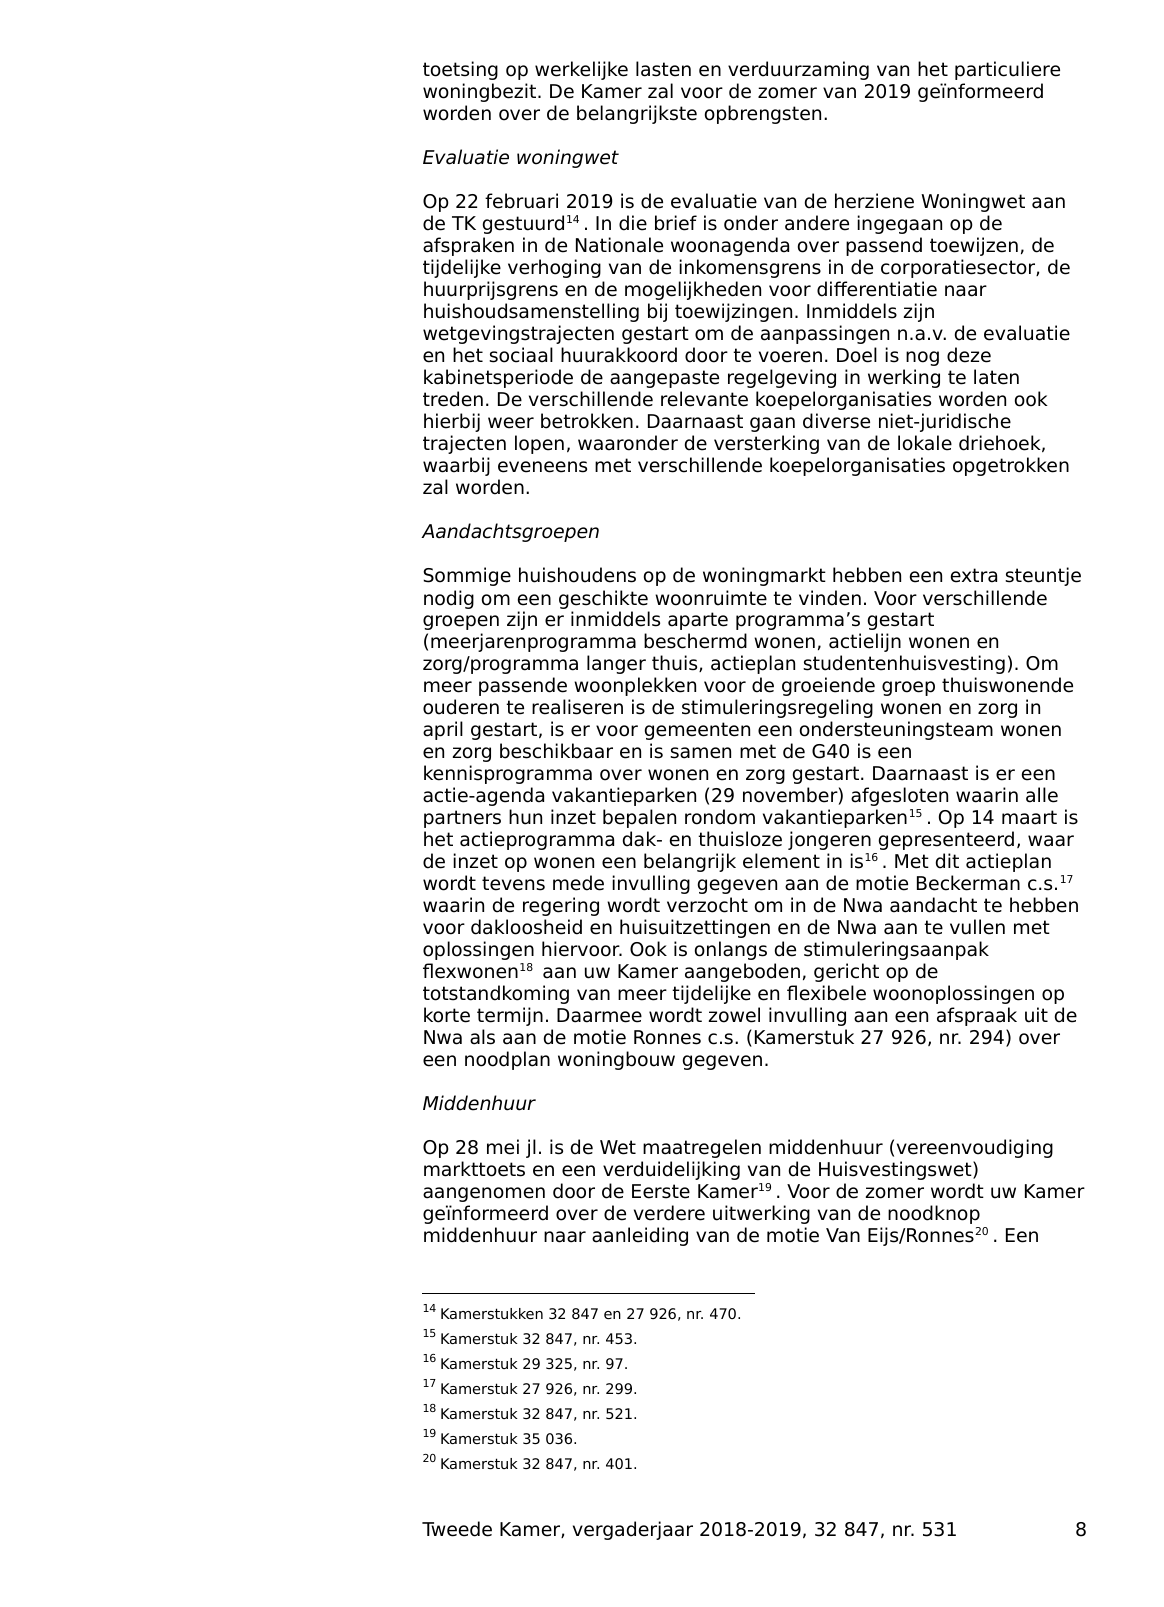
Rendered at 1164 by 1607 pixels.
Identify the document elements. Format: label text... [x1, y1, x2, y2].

text Op 22 februari 2019 is de evaluatie van de herziene Woningwet aan de TK gestuurd. In die brief is onder andere ingegaan op de afspraken in de Nationale woonagenda over passend toewijzen, de tijdelijke verhoging van de inkomensgrens in de corporatiesector, de huurprijsgrens en de mogelijkheden voor differentiatie naar huishoudsamenstelling bij toewijzingen. Inmiddels zijn wetgevingstrajecten gestart om de aanpassingen n.a.v. de evaluatie en het sociaal huurakkoord door te voeren. Doel is nog deze kabinetsperiode de aangepaste regelgeving in werking te laten treden. De verschillende relevante koepelorganisaties worden ook hierbij weer betrokken. Daarnaast gaan diverse niet-juridische trajecten lopen, waaronder de versterking van de lokale driehoek, waarbij eveneens met verschillende koepelorganisaties opgetrokken zal worden. [422, 191, 1087, 499]
text Kamerstuk 32 847, nr. 453. [422, 1327, 1087, 1349]
subtitle Middenhuur [422, 1093, 1087, 1115]
subtitle Aandachtsgroepen [422, 521, 1087, 543]
text Kamerstuk 32 847, nr. 401. [422, 1452, 1087, 1474]
text Kamerstukken 32 847 en 27 926, nr. 470. [422, 1302, 1087, 1324]
text Kamerstuk 35 036. [422, 1427, 1087, 1449]
text Op 28 mei jl. is de Wet maatregelen middenhuur (vereenvoudiging markttoets en een verduidelijking van de Huisvestingswet) aangenomen door de Eerste Kamer. Voor de zomer wordt uw Kamer geïnformeerd over de verdere uitwerking van de noodknop middenhuur naar aanleiding van de motie Van Eijs/Ronnes. Een eerste schets van deze noodknop is eind vorig jaar met uw Kamer gedeeld. In diezelfde brief wordt ook uitgebreider ingegaan op de situatie van mensen met een middeninkomen op de woningmarkt. [422, 1137, 1087, 1247]
text Kamerstuk 32 847, nr. 521. [422, 1402, 1087, 1424]
text Kamerstuk 27 926, nr. 299. [422, 1377, 1087, 1399]
text toetsing op werkelijke lasten en verduurzaming van het particuliere woningbezit. De Kamer zal voor de zomer van 2019 geïnformeerd worden over de belangrijkste opbrengsten. [422, 59, 1087, 125]
text Sommige huishoudens op de woningmarkt hebben een extra steuntje nodig om een geschikte woonruimte te vinden. Voor verschillende groepen zijn er inmiddels aparte programma’s gestart (meerjarenprogramma beschermd wonen, actielijn wonen en zorg/programma langer thuis, actieplan studentenhuisvesting). Om meer passende woonplekken voor de groeiende groep thuiswonende ouderen te realiseren is de stimuleringsregeling wonen en zorg in april gestart, is er voor gemeenten een ondersteuningsteam wonen en zorg beschikbaar en is samen met de G40 is een kennisprogramma over wonen en zorg gestart. Daarnaast is er een actie-agenda vakantieparken (29 november) afgesloten waarin alle partners hun inzet bepalen rondom vakantieparken. Op 14 maart is het actieprogramma dak- en thuisloze jongeren gepresenteerd, waar de inzet op wonen een belangrijk element in is. Met dit actieplan wordt tevens mede invulling gegeven aan de motie Beckerman c.s. waarin de regering wordt verzocht om in de Nwa aandacht te hebben voor dakloosheid en huisuitzettingen en de Nwa aan te vullen met oplossingen hiervoor. Ook is onlangs de stimuleringsaanpak flexwonen aan uw Kamer aangeboden, gericht op de totstandkoming van meer tijdelijke en flexibele woonoplossingen op korte termijn. Daarmee wordt zowel invulling aan een afspraak uit de Nwa als aan de motie Ronnes c.s. (Kamerstuk 27 926, nr. 294) over een noodplan woningbouw gegeven. [422, 565, 1087, 1071]
subtitle Evaluatie woningwet [422, 147, 1087, 169]
text Kamerstuk 29 325, nr. 97. [422, 1352, 1087, 1374]
